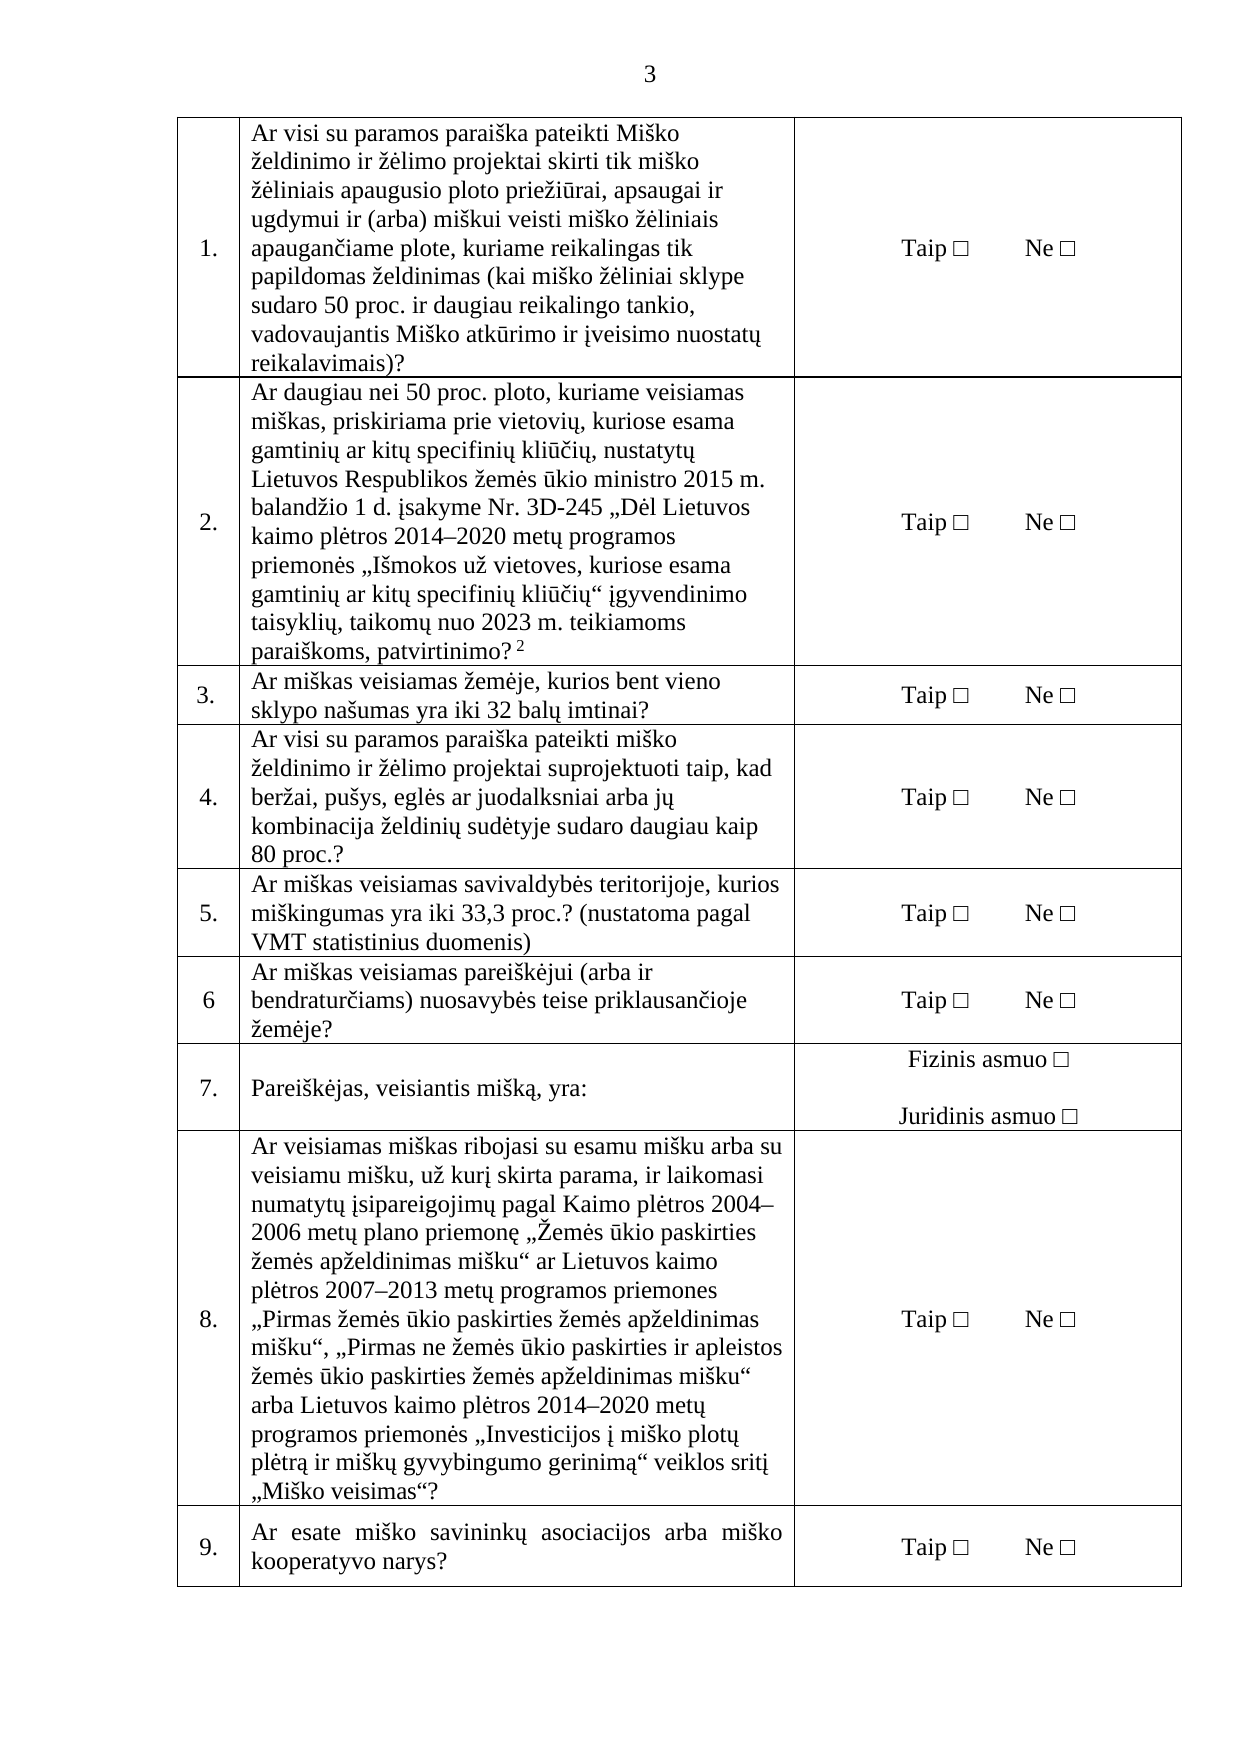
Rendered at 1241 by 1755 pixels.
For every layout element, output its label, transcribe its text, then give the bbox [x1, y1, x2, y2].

table_cell Ar veisiamas miškas ribojasi su esamu mišku arba su veisiamu mišku, už kurį skirta parama, ir laikomasi numatytų įsipareigojimų pagal Kaimo plėtros 2004–2006 metų plano priemonę „Žemės ūkio paskirties žemės apželdinimas mišku“ ar Lietuvos kaimo plėtros 2007–2013 metų programos priemones „Pirmas žemės ūkio paskirties žemės apželdinimas mišku“, „Pirmas ne žemės ūkio paskirties ir apleistos žemės ūkio paskirties žemės apželdinimas mišku“ arba Lietuvos kaimo plėtros 2014–2020 metų programos priemonės „Investicijos į miško plotų plėtrą ir miškų gyvybingumo gerinimą“ veiklos sritį „Miško veisimas“? [240, 1131, 794, 1505]
table_cell Ar esate miško savininkų asociacijos arba miško kooperatyvo narys? [240, 1506, 794, 1586]
table_cell Fizinis asmuo □ Juridinis asmuo □ [795, 1044, 1181, 1130]
table_cell 7. [178, 1044, 239, 1130]
table_header Ar visi su paramos paraiška pateikti Miško želdinimo ir žėlimo projektai skirti tik miško žėliniais apaugusio ploto priežiūrai, apsaugai ir ugdymui ir (arba) miškui veisti miško žėliniais apaugančiame plote, kuriame reikalingas tik papildomas želdinimas (kai miško žėliniai sklype sudaro 50 proc. ir daugiau reikalingo tankio, vadovaujantis Miško atkūrimo ir įveisimo nuostatų reikalavimais)? [240, 118, 794, 376]
table_cell Taip □ Ne □ [795, 666, 1181, 723]
table_cell Taip □ Ne □ [795, 1131, 1181, 1505]
table_cell Ar daugiau nei 50 proc. ploto, kuriame veisiamas miškas, priskiriama prie vietovių, kuriose esama gamtinių ar kitų specifinių kliūčių, nustatytų Lietuvos Respublikos žemės ūkio ministro 2015 m. balandžio 1 d. įsakyme Nr. 3D-245 „Dėl Lietuvos kaimo plėtros 2014–2020 metų programos priemonės „Išmokos už vietoves, kuriose esama gamtinių ar kitų specifinių kliūčių“ įgyvendinimo taisyklių, taikomų nuo 2023 m. teikiamoms paraiškoms, patvirtinimo? 2 [240, 378, 794, 665]
table_cell 4. [178, 725, 239, 868]
table_cell Taip □ Ne □ [795, 957, 1181, 1043]
table_cell Taip □ Ne □ [795, 869, 1181, 956]
table_cell 6 [178, 957, 239, 1043]
table_header Taip □ Ne □ [795, 118, 1181, 376]
table_cell Ar miškas veisiamas savivaldybės teritorijoje, kurios miškingumas yra iki 33,3 proc.? (nustatoma pagal VMT statistinius duomenis) [240, 869, 794, 956]
table_cell 2. [178, 378, 239, 665]
table_cell Taip □ Ne □ [795, 725, 1181, 868]
table_cell Ar visi su paramos paraiška pateikti miško želdinimo ir žėlimo projektai suprojektuoti taip, kad beržai, pušys, eglės ar juodalksniai arba jų kombinacija želdinių sudėtyje sudaro daugiau kaip 80 proc.? [240, 725, 794, 868]
table_cell 8. [178, 1131, 239, 1505]
table_cell Pareiškėjas, veisiantis mišką, yra: [240, 1044, 794, 1130]
table_cell Taip □ Ne □ [795, 378, 1181, 665]
table_cell Taip □ Ne □ [795, 1506, 1181, 1586]
table_cell Ar miškas veisiamas žemėje, kurios bent vieno sklypo našumas yra iki 32 balų imtinai? [240, 666, 794, 723]
table_cell 9. [178, 1506, 239, 1586]
table_header 1. [178, 118, 239, 376]
table_cell 3. [178, 666, 239, 723]
table_cell 5. [178, 869, 239, 956]
table_cell Ar miškas veisiamas pareiškėjui (arba ir bendraturčiams) nuosavybės teise priklausančioje žemėje? [240, 957, 794, 1043]
